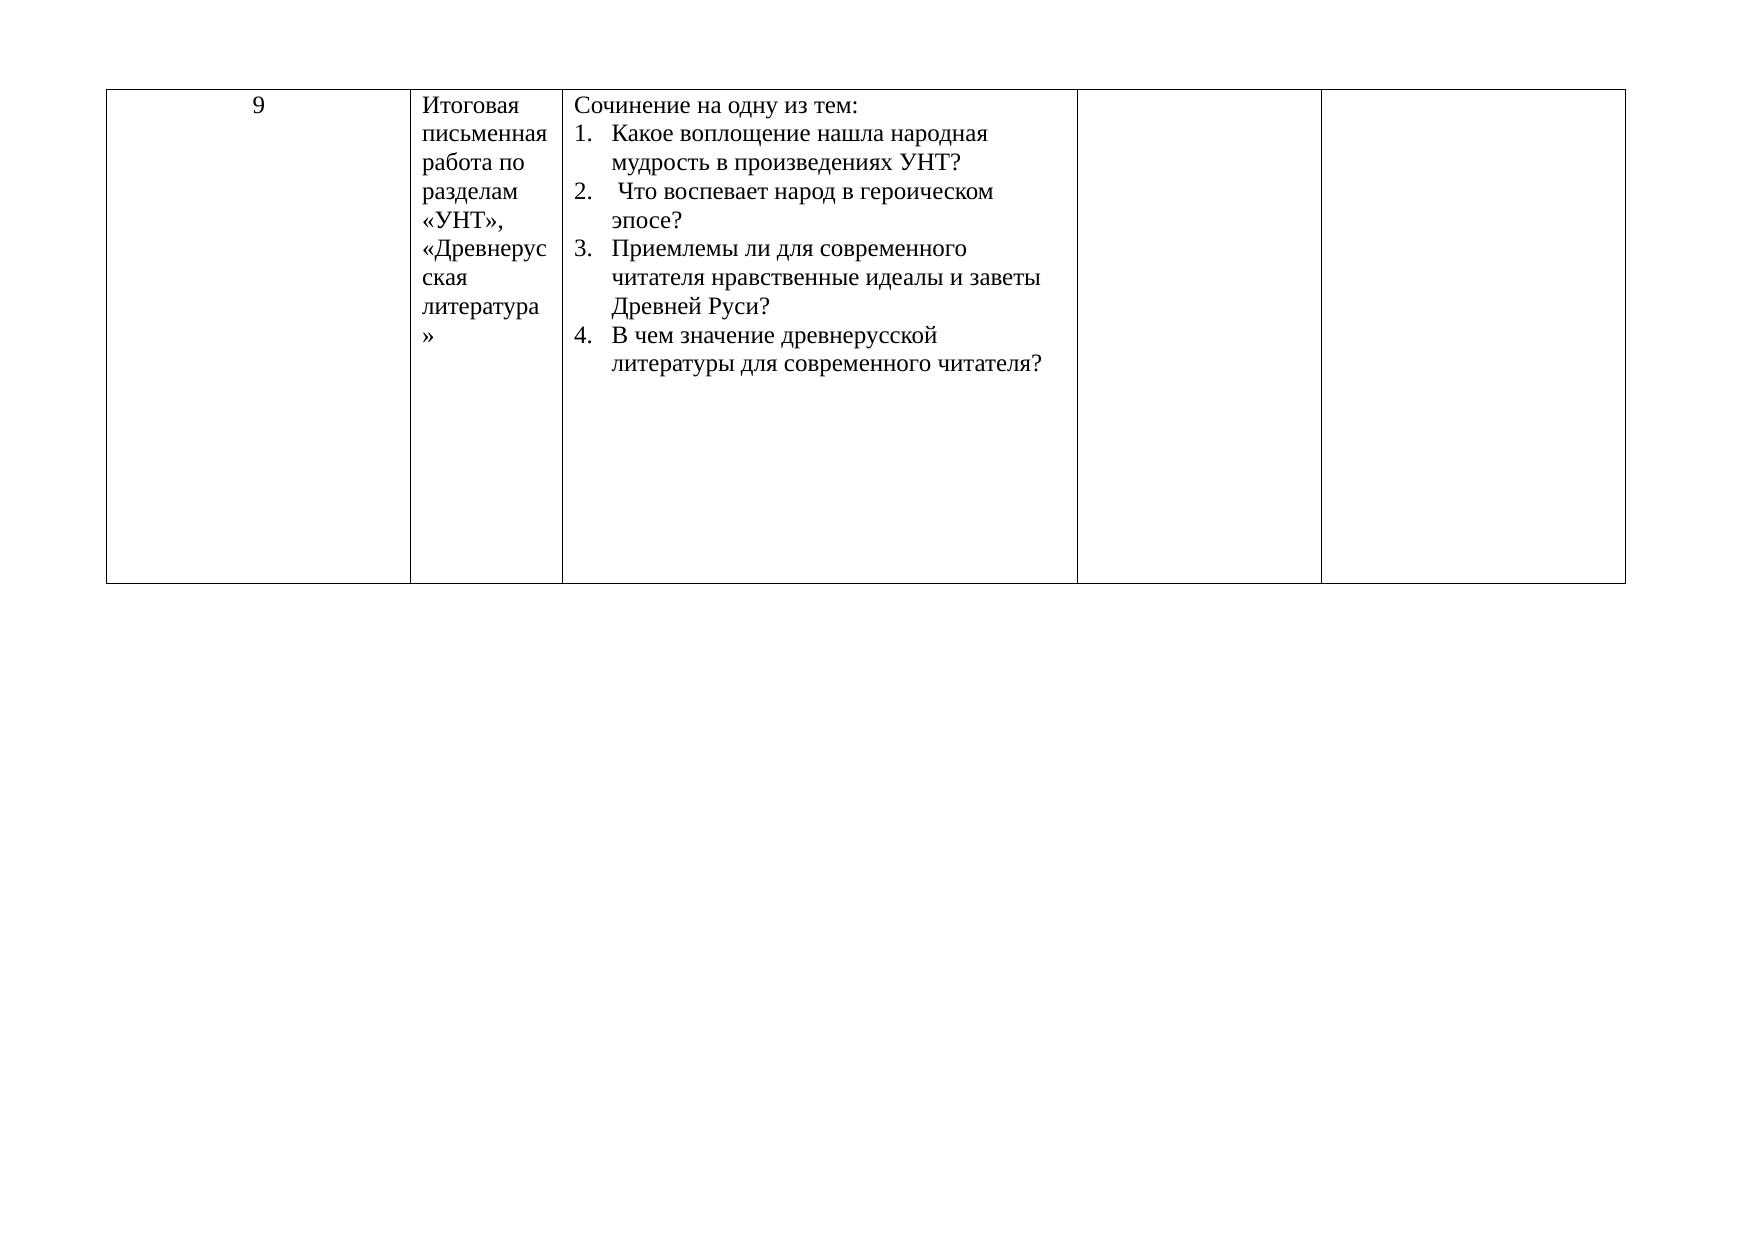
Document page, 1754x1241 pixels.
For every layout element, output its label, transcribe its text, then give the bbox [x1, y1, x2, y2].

table_cell [1322, 90, 1625, 583]
table_cell Сочинение на одну из тем: Какое воплощение нашла народная мудрость в произведениях УНТ? Что воспевает народ в героическом эпосе? Приемлемы ли для современного читателя нравственные идеалы и заветы Древней Руси? В чем значение древнерусской литературы для современного читателя? [563, 90, 1077, 583]
table_cell Итоговая письменная работа по разделам «УНТ», «Древнерусская литература» [411, 90, 562, 583]
table_cell [1078, 90, 1321, 583]
table_cell 9 [107, 90, 410, 583]
